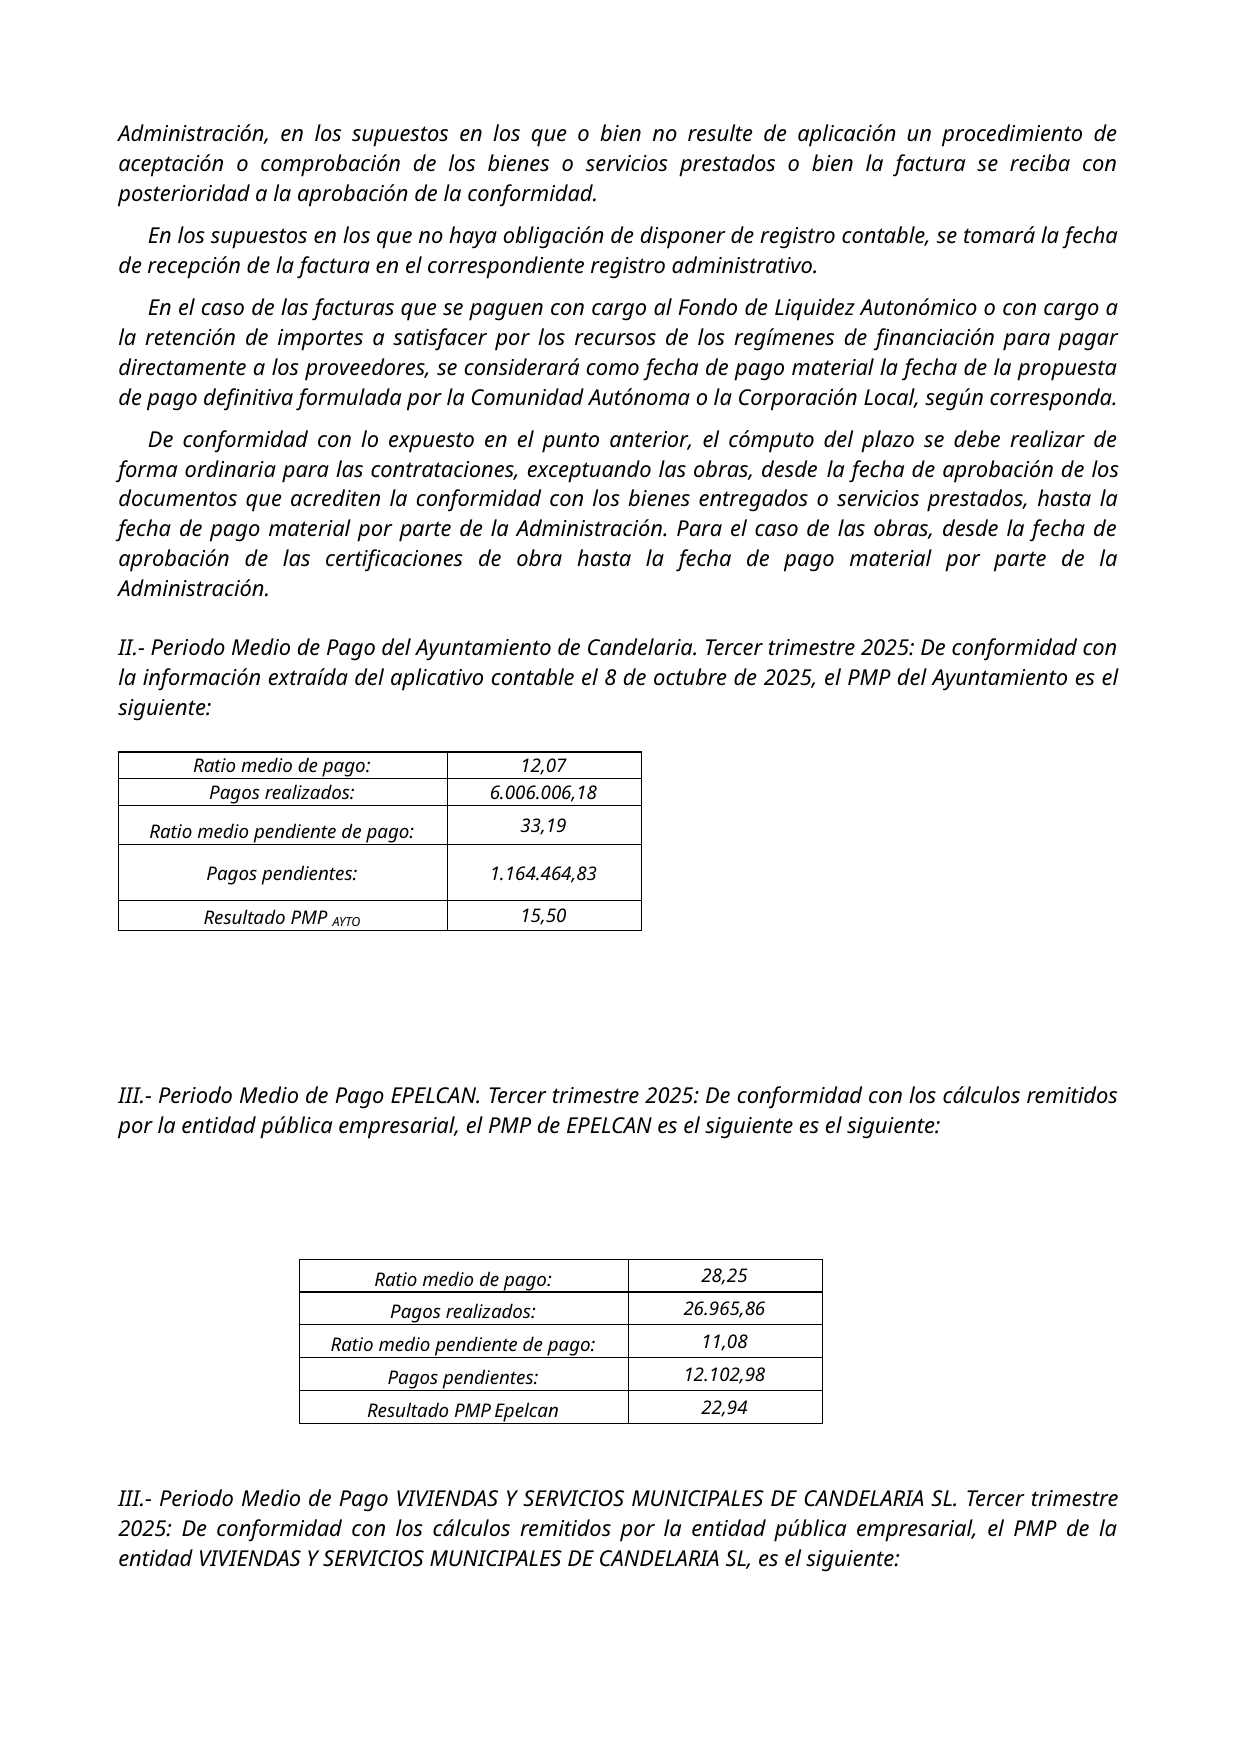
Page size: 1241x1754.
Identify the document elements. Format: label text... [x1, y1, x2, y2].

table_cell 22,94 [629, 1391, 822, 1423]
table_cell 15,50 [448, 901, 641, 930]
table_cell Pagos realizados: [300, 1293, 628, 1324]
table_header Ratio medio de pago: [300, 1260, 628, 1291]
table_cell 12.102,98 [629, 1358, 822, 1390]
table_cell 1.164.464,83 [448, 845, 641, 900]
text En el caso de las facturas que se paguen con cargo al Fondo de Liquidez Autonómico o con cargo a la retención de importes a satisfacer por los recursos de los regímenes de financiación para pagar directamente a los proveedores, se considerará como fecha de pago material la fecha de la propuesta de pago definitiva formulada por la Comunidad Autónoma o la Corporación Local, según corresponda. [118, 292, 1122, 411]
text De conformidad con lo expuesto en el punto anterior, el cómputo del plazo se debe realizar de forma ordinaria para las contrataciones, exceptuando las obras, desde la fecha de aprobación de los documentos que acrediten la conformidad con los bienes entregados o servicios prestados, hasta la fecha de pago material por parte de la Administración. Para el caso de las obras, desde la fecha de aprobación de las certificaciones de obra hasta la fecha de pago material por parte de la Administración. [118, 424, 1122, 602]
list II.- Periodo Medio de Pago del Ayuntamiento de Candelaria. Tercer trimestre 2025: De conformidad con la información extraída del aplicativo contable el 8 de octubre de 2025, el PMP del Ayuntamiento es el siguiente: [118, 632, 1122, 722]
table_cell 33,19 [448, 806, 641, 844]
table_cell 11,08 [629, 1325, 822, 1357]
table_header Ratio medio de pago: [119, 753, 447, 778]
text En los supuestos en los que no haya obligación de disponer de registro contable, se tomará la fecha de recepción de la factura en el correspondiente registro administrativo. [118, 220, 1122, 279]
table_cell Ratio medio pendiente de pago: [300, 1325, 628, 1357]
text Administración, en los supuestos en los que o bien no resulte de aplicación un procedimiento de aceptación o comprobación de los bienes o servicios prestados o bien la factura se reciba con posterioridad a la aprobación de la conformidad. [118, 118, 1122, 207]
table_cell Resultado PMP Epelcan [300, 1391, 628, 1423]
table_cell Resultado PMP AYTO [119, 901, 447, 930]
table_cell Pagos pendientes: [300, 1358, 628, 1390]
table_cell Pagos realizados: [119, 779, 447, 804]
list III.- Periodo Medio de Pago VIVIENDAS Y SERVICIOS MUNICIPALES DE CANDELARIA SL. Tercer trimestre 2025: De conformidad con los cálculos remitidos por la entidad pública empresarial, el PMP de la entidad VIVIENDAS Y SERVICIOS MUNICIPALES DE CANDELARIA SL, es el siguiente: [118, 1483, 1122, 1573]
table_cell Pagos pendientes: [119, 845, 447, 900]
list III.- Periodo Medio de Pago EPELCAN. Tercer trimestre 2025: De conformidad con los cálculos remitidos por la entidad pública empresarial, el PMP de EPELCAN es el siguiente es el siguiente: [118, 1080, 1122, 1139]
table_cell Ratio medio pendiente de pago: [119, 806, 447, 844]
table_cell 6.006.006,18 [448, 779, 641, 804]
table_header 28,25 [629, 1260, 822, 1291]
table_header 12,07 [448, 753, 641, 778]
table_cell 26.965,86 [629, 1293, 822, 1324]
